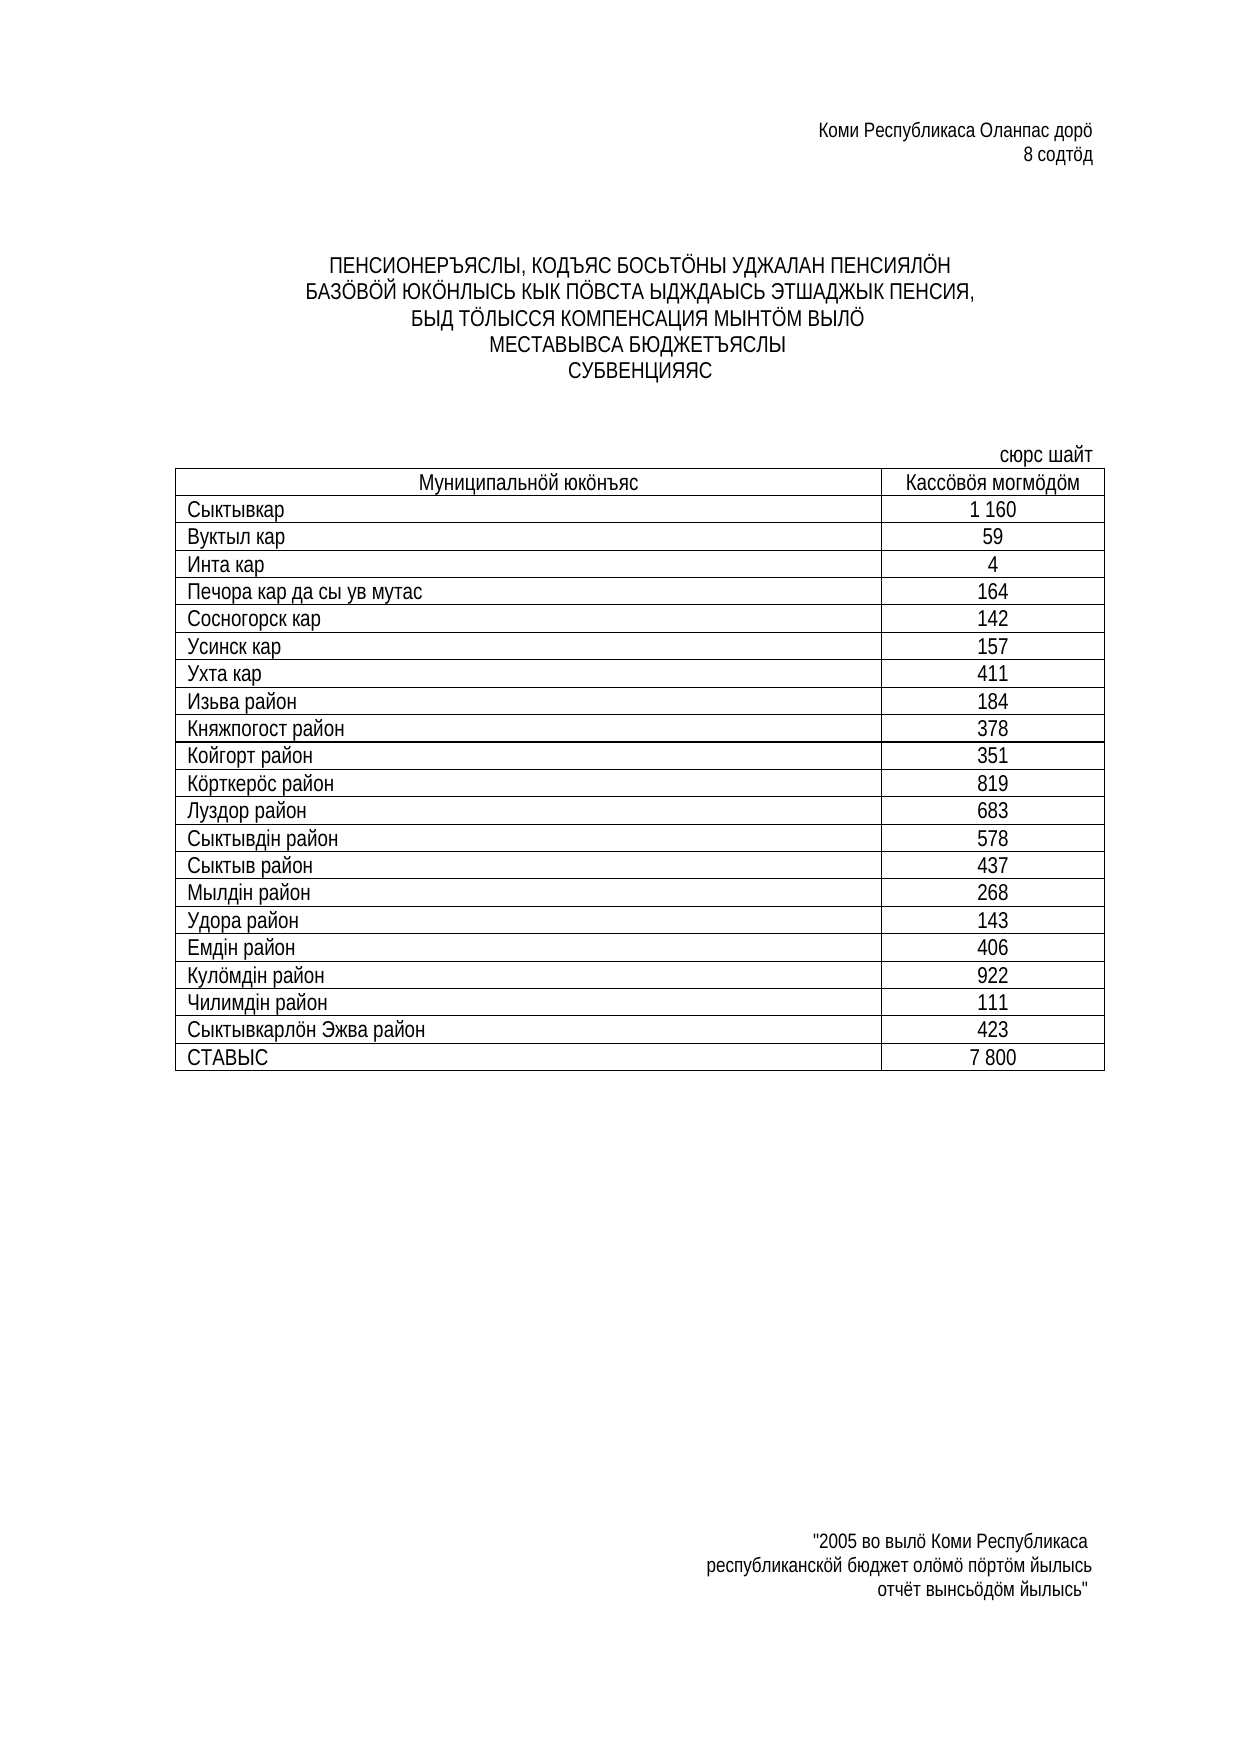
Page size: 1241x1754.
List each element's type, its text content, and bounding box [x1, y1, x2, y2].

table_cell 351 [882, 743, 1104, 769]
table_cell 111 [882, 989, 1104, 1015]
table_cell 4 [882, 551, 1104, 577]
table_cell Сыктывкар [176, 496, 881, 522]
table_cell Кöрткерöс район [176, 770, 881, 796]
table_cell Изьва район [176, 688, 881, 714]
table_cell Чилимдiн район [176, 989, 881, 1015]
table_cell 437 [882, 852, 1104, 878]
text отчёт вынсьöдöм йылысь" [187, 1577, 1093, 1601]
table_cell Вуктыл кар [176, 523, 881, 549]
table_cell Сосногорск кар [176, 605, 881, 632]
table_cell Усинск кар [176, 633, 881, 659]
table_cell Сыктывдiн район [176, 825, 881, 851]
text 8 содтöд [187, 142, 1093, 166]
text ПЕНСИОНЕРЪЯСЛЫ, КОДЪЯС БОСЬТÖНЫ УДЖАЛАН ПЕНСИЯЛÖН [187, 252, 1093, 278]
table_cell 423 [882, 1016, 1104, 1043]
table_cell 143 [882, 907, 1104, 933]
table_cell Луздор район [176, 797, 881, 823]
table_cell 268 [882, 879, 1104, 906]
table_cell 1 160 [882, 496, 1104, 522]
table_cell Удора район [176, 907, 881, 933]
table_header Муниципальнöй юкöнъяс [176, 469, 881, 495]
table_cell Княжпогост район [176, 715, 881, 741]
table_cell 406 [882, 934, 1104, 961]
table_cell 59 [882, 523, 1104, 549]
text СУБВЕНЦИЯЯС [187, 357, 1093, 384]
text БЫД ТÖЛЫССЯ КОМПЕНСАЦИЯ МЫНТÖМ ВЫЛÖ [187, 305, 1093, 331]
table_cell 142 [882, 605, 1104, 632]
table_cell 922 [882, 962, 1104, 988]
table_cell 411 [882, 660, 1104, 687]
table_cell 578 [882, 825, 1104, 851]
table_cell 157 [882, 633, 1104, 659]
table_cell Емдiн район [176, 934, 881, 961]
table_cell Печора кар да сы ув мутас [176, 578, 881, 604]
text МЕСТАВЫВСА БЮДЖЕТЪЯСЛЫ [187, 331, 1093, 357]
table_cell 184 [882, 688, 1104, 714]
table_cell 378 [882, 715, 1104, 741]
table_cell СТАВЫС [176, 1044, 881, 1070]
table_cell Сыктывкарлöн Эжва район [176, 1016, 881, 1043]
table_cell Койгорт район [176, 743, 881, 769]
table_cell 7 800 [882, 1044, 1104, 1070]
table_cell Инта кар [176, 551, 881, 577]
text БАЗÖВÖЙ ЮКÖНЛЫСЬ КЫК ПÖВСТА ЫДЖДАЫСЬ ЭТШАДЖЫК ПЕНСИЯ, [187, 278, 1093, 305]
table_cell Кулöмдiн район [176, 962, 881, 988]
text сюрс шайт [187, 441, 1093, 467]
text республиканскöй бюджет олöмö пöртöм йылысь [187, 1553, 1093, 1577]
table_cell 819 [882, 770, 1104, 796]
table_cell 683 [882, 797, 1104, 823]
table_cell Сыктыв район [176, 852, 881, 878]
table_cell 164 [882, 578, 1104, 604]
text Коми Республикаса Оланпас дорö [187, 118, 1093, 142]
table_cell Ухта кар [176, 660, 881, 687]
table_header Кассöвöя могмöдöм [882, 469, 1104, 495]
text "2005 во вылö Коми Республикаса [187, 1529, 1093, 1553]
table_cell Мылдiн район [176, 879, 881, 906]
